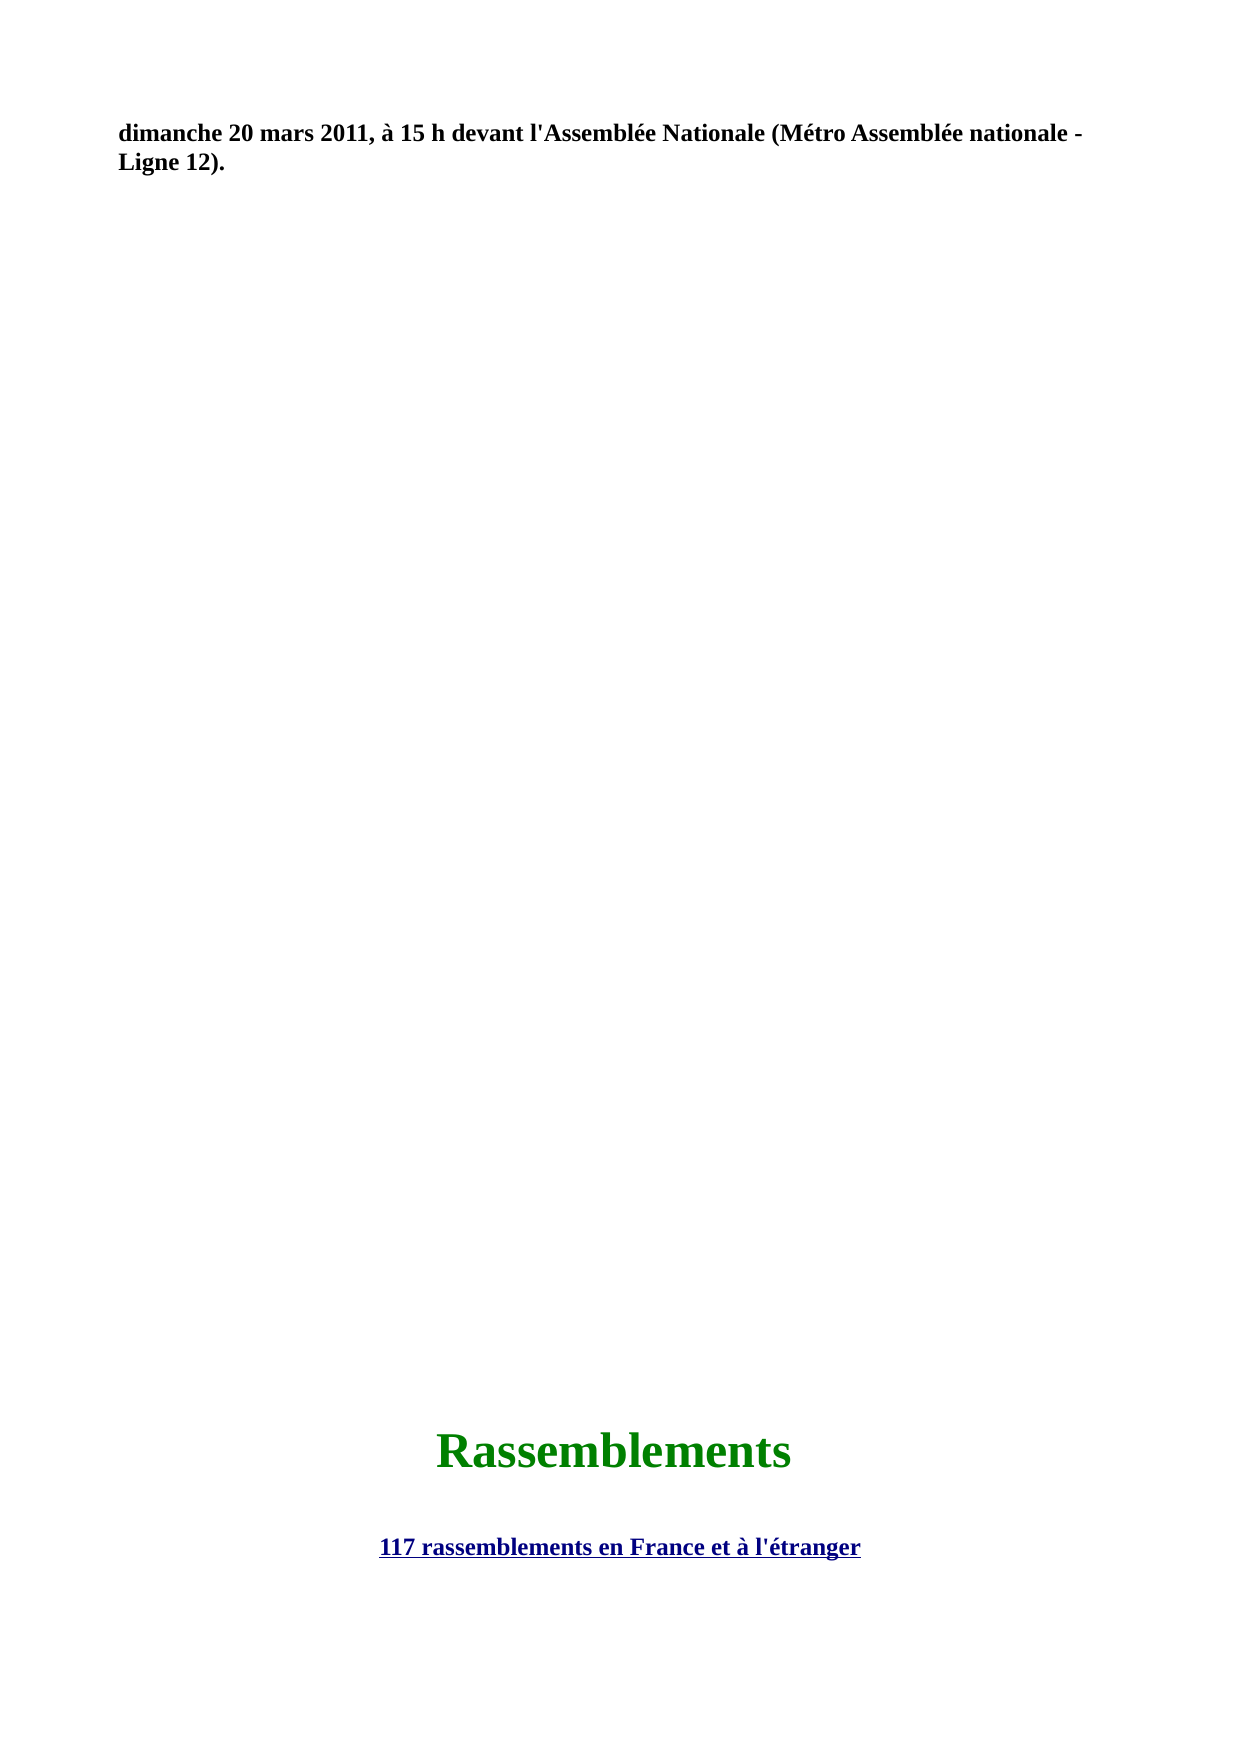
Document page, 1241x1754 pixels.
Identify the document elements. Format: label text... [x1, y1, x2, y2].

text dimanche 20 mars 2011, à 15 h devant l'Assemblée Nationale (Métro Assemblée nationale - Ligne 12). [118, 118, 1122, 176]
text 117 rassemblements en France et à l'étranger [118, 1532, 1122, 1561]
subtitle Rassemblements [118, 1421, 1122, 1478]
